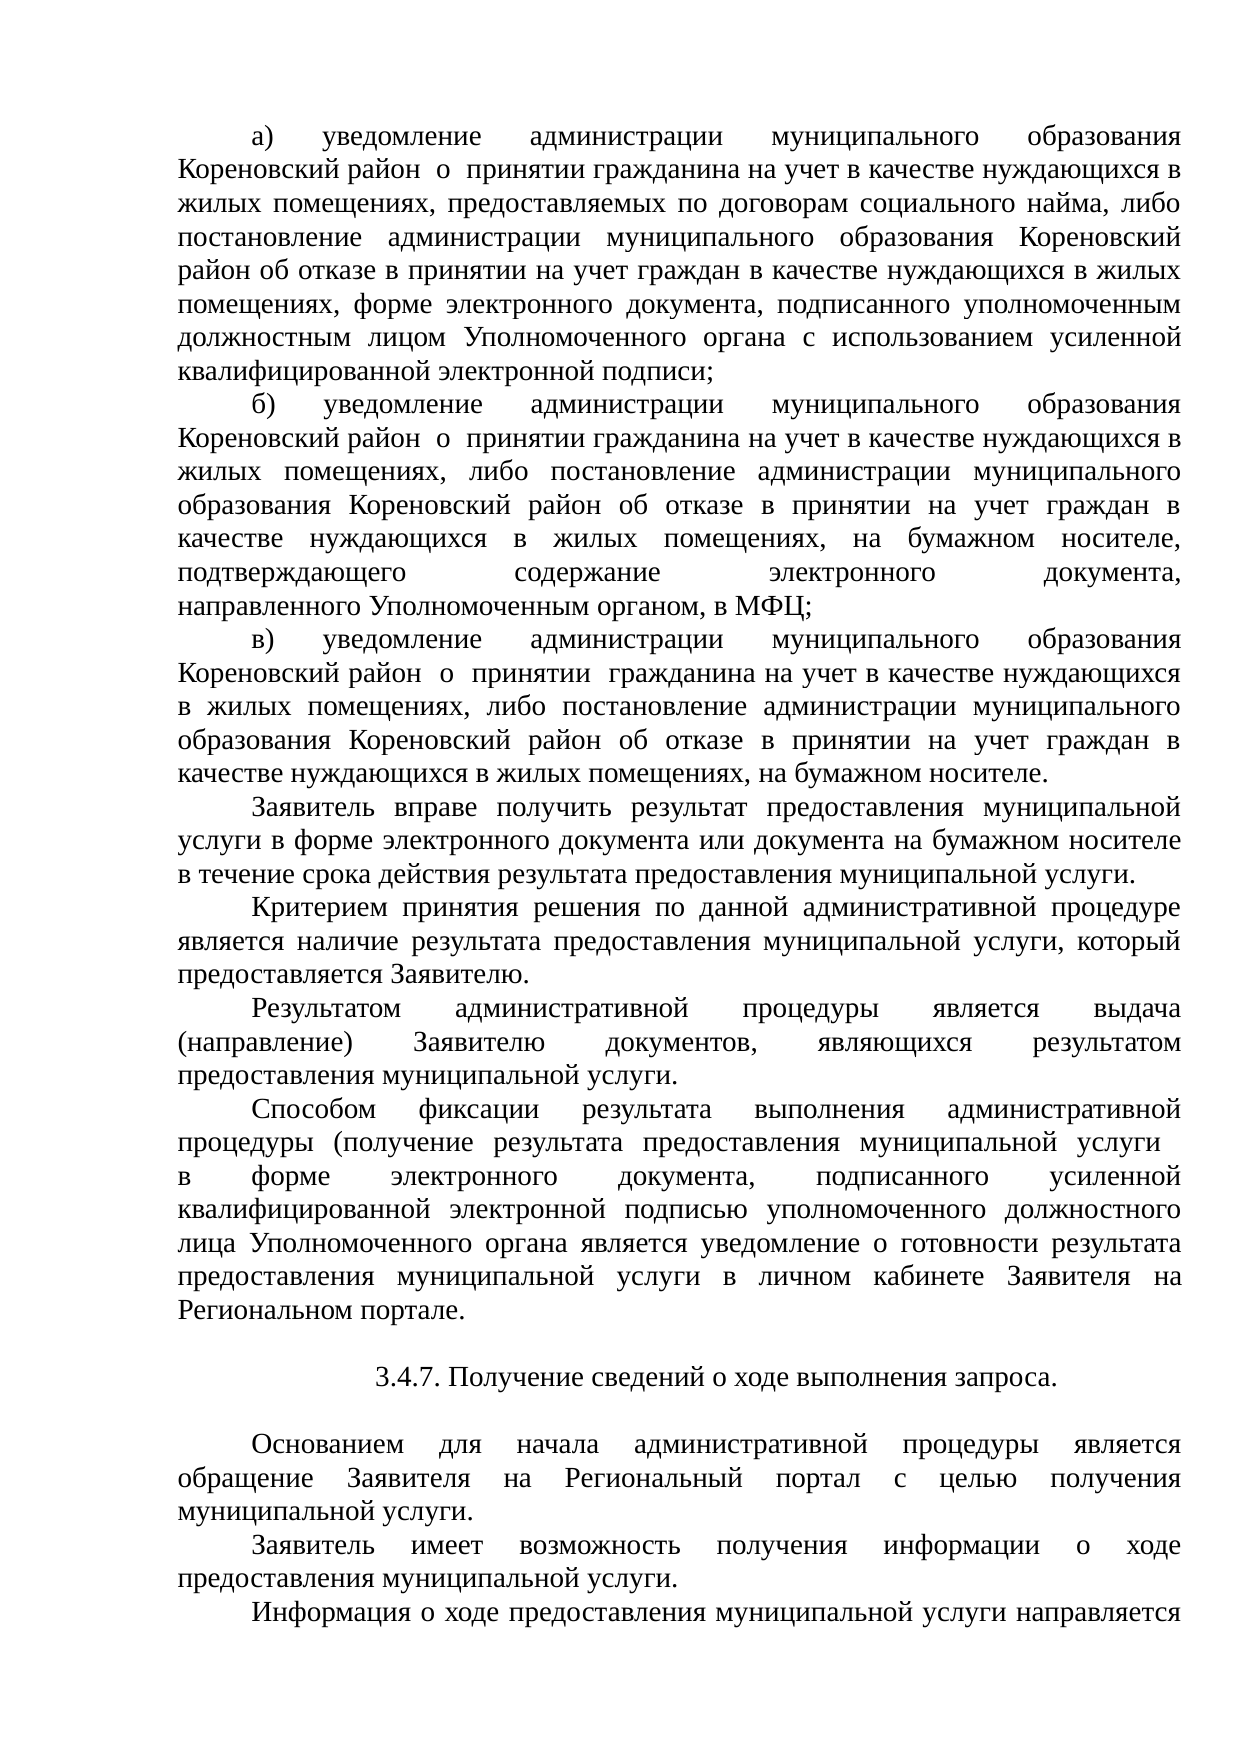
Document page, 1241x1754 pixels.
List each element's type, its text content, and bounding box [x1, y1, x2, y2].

text Информация о ходе предоставления муниципальной услуги направляется [177, 1594, 1182, 1627]
text Заявитель вправе получить результат предоставления муниципальной услуги в форме электронного документа или документа на бумажном носителе в течение срока действия результата предоставления муниципальной услуги. [177, 789, 1182, 889]
text Способом фиксации результата выполнения административной процедуры (получение результата предоставления муниципальной услуги в форме электронного документа, подписанного усиленной квалифицированной электронной подписью уполномоченного должностного лица Уполномоченного органа является уведомление о готовности результата предоставления муниципальной услуги в личном кабинете Заявителя на Региональном портале. [177, 1091, 1182, 1326]
text Основанием для начала административной процедуры является обращение Заявителя на Региональный портал с целью получения муниципальной услуги. [177, 1426, 1182, 1527]
text а) уведомление администрации муниципального образования Кореновский район о принятии гражданина на учет в качестве нуждающихся в жилых помещениях, предоставляемых по договорам социального найма, либо постановление администрации муниципального образования Кореновский район об отказе в принятии на учет граждан в качестве нуждающихся в жилых помещениях, форме электронного документа, подписанного уполномоченным должностным лицом Уполномоченного органа с использованием усиленной квалифицированной электронной подписи; [177, 118, 1182, 386]
text 3.4.7. Получение сведений о ходе выполнения запроса. [177, 1359, 1182, 1393]
text Критерием принятия решения по данной административной процедуре является наличие результата предоставления муниципальной услуги, который предоставляется Заявителю. [177, 889, 1182, 990]
text Результатом административной процедуры является выдача (направление) Заявителю документов, являющихся результатом предоставления муниципальной услуги. [177, 990, 1182, 1091]
text в) уведомление администрации муниципального образования Кореновский район о принятии гражданина на учет в качестве нуждающихся в жилых помещениях, либо постановление администрации муниципального образования Кореновский район об отказе в принятии на учет граждан в качестве нуждающихся в жилых помещениях, на бумажном носителе. [177, 621, 1182, 789]
text б) уведомление администрации муниципального образования Кореновский район о принятии гражданина на учет в качестве нуждающихся в жилых помещениях, либо постановление администрации муниципального образования Кореновский район об отказе в принятии на учет граждан в качестве нуждающихся в жилых помещениях, на бумажном носителе, подтверждающего содержание электронного документа, направленного Уполномоченным органом, в МФЦ; [177, 386, 1182, 621]
text Заявитель имеет возможность получения информации о ходе предоставления муниципальной услуги. [177, 1527, 1182, 1594]
